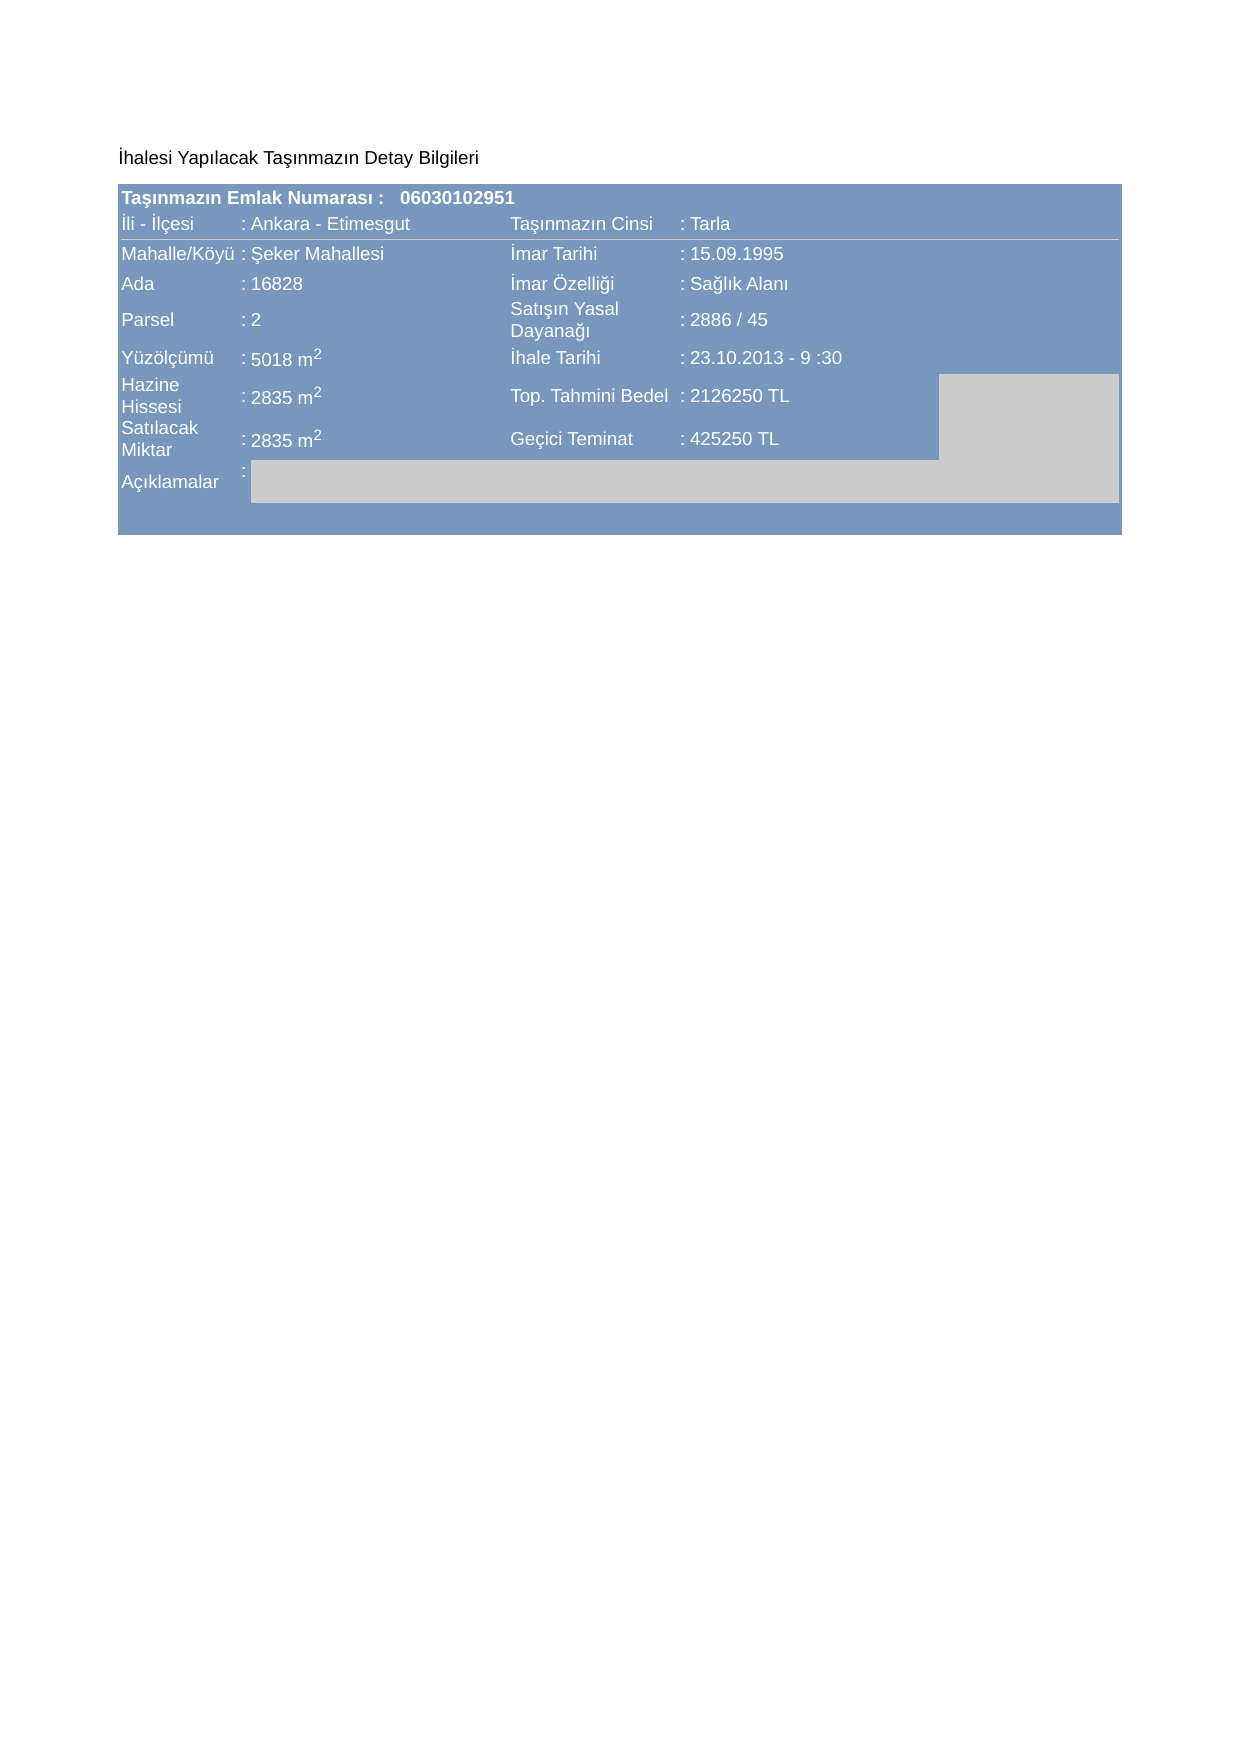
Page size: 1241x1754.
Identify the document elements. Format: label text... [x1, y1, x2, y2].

table_cell : [680, 341, 690, 374]
table_cell 2835 m2 [251, 417, 500, 460]
table_cell : [680, 298, 690, 341]
table_cell 2886 / 45 [690, 298, 1119, 341]
table_cell 2835 m2 [251, 374, 500, 417]
table_cell [500, 240, 510, 268]
table_header [118, 546, 1122, 574]
table_cell [500, 268, 510, 298]
table_cell Taşınmazın Emlak Numarası : 06030102951 [118, 184, 1122, 535]
table_cell : [241, 341, 251, 374]
table_cell Yüzölçümü [121, 341, 241, 374]
table_header Ankara - Etimesgut [251, 208, 500, 239]
table_header İhalesi Yapılacak Taşınmazın Detay Bilgileri [118, 147, 1122, 169]
table_cell 2126250 TL [690, 374, 939, 417]
table_cell 5018 m2 [251, 341, 500, 374]
table_cell Sağlık Alanı [690, 268, 1119, 298]
table_cell : [241, 460, 251, 503]
table_cell : [241, 374, 251, 417]
table_header [500, 208, 510, 239]
table_cell Açıklamalar [121, 460, 241, 503]
table_cell İmar Özelliği [510, 268, 680, 298]
table_cell İmar Tarihi [510, 240, 680, 268]
table_cell [118, 574, 1122, 579]
table_cell 16828 [251, 268, 500, 298]
table_cell : [680, 240, 690, 268]
table_cell : [680, 417, 690, 460]
table_cell İhale Tarihi [510, 341, 680, 374]
table_cell Top. Tahmini Bedel [510, 374, 680, 417]
table_cell Ada [121, 268, 241, 298]
table_cell [939, 374, 1119, 417]
table_header : [680, 208, 690, 239]
table_cell : [680, 374, 690, 417]
table_cell 425250 TL [690, 417, 939, 460]
table_cell [500, 298, 510, 341]
table_cell Parsel [121, 298, 241, 341]
table_cell : [241, 298, 251, 341]
table_cell [500, 417, 510, 460]
table_cell [251, 460, 1119, 503]
table_cell Mahalle/Köyü [121, 240, 241, 268]
table_cell [500, 374, 510, 417]
table_header Taşınmazın Cinsi [510, 208, 680, 239]
table_cell 15.09.1995 [690, 240, 1119, 268]
table_cell 2 [251, 298, 500, 341]
table_cell [500, 341, 510, 374]
table_cell : [241, 268, 251, 298]
table_cell Hazine Hissesi [121, 374, 241, 417]
table_cell 23.10.2013 - 9 :30 [690, 341, 1119, 374]
table_cell Geçici Teminat [510, 417, 680, 460]
table_cell Satılacak Miktar [121, 417, 241, 460]
table_header : [241, 208, 251, 239]
table_cell : [680, 268, 690, 298]
table_header İli - İlçesi [121, 208, 241, 239]
table_header [121, 171, 1119, 176]
table_header [118, 169, 1122, 184]
table_cell Satışın Yasal Dayanağı [510, 298, 680, 341]
table_header Tarla [690, 208, 1119, 239]
table_cell Şeker Mahallesi [251, 240, 500, 268]
table_cell : [241, 240, 251, 268]
table_cell [939, 417, 1119, 460]
table_cell : [241, 417, 251, 460]
table_cell [118, 535, 1122, 546]
